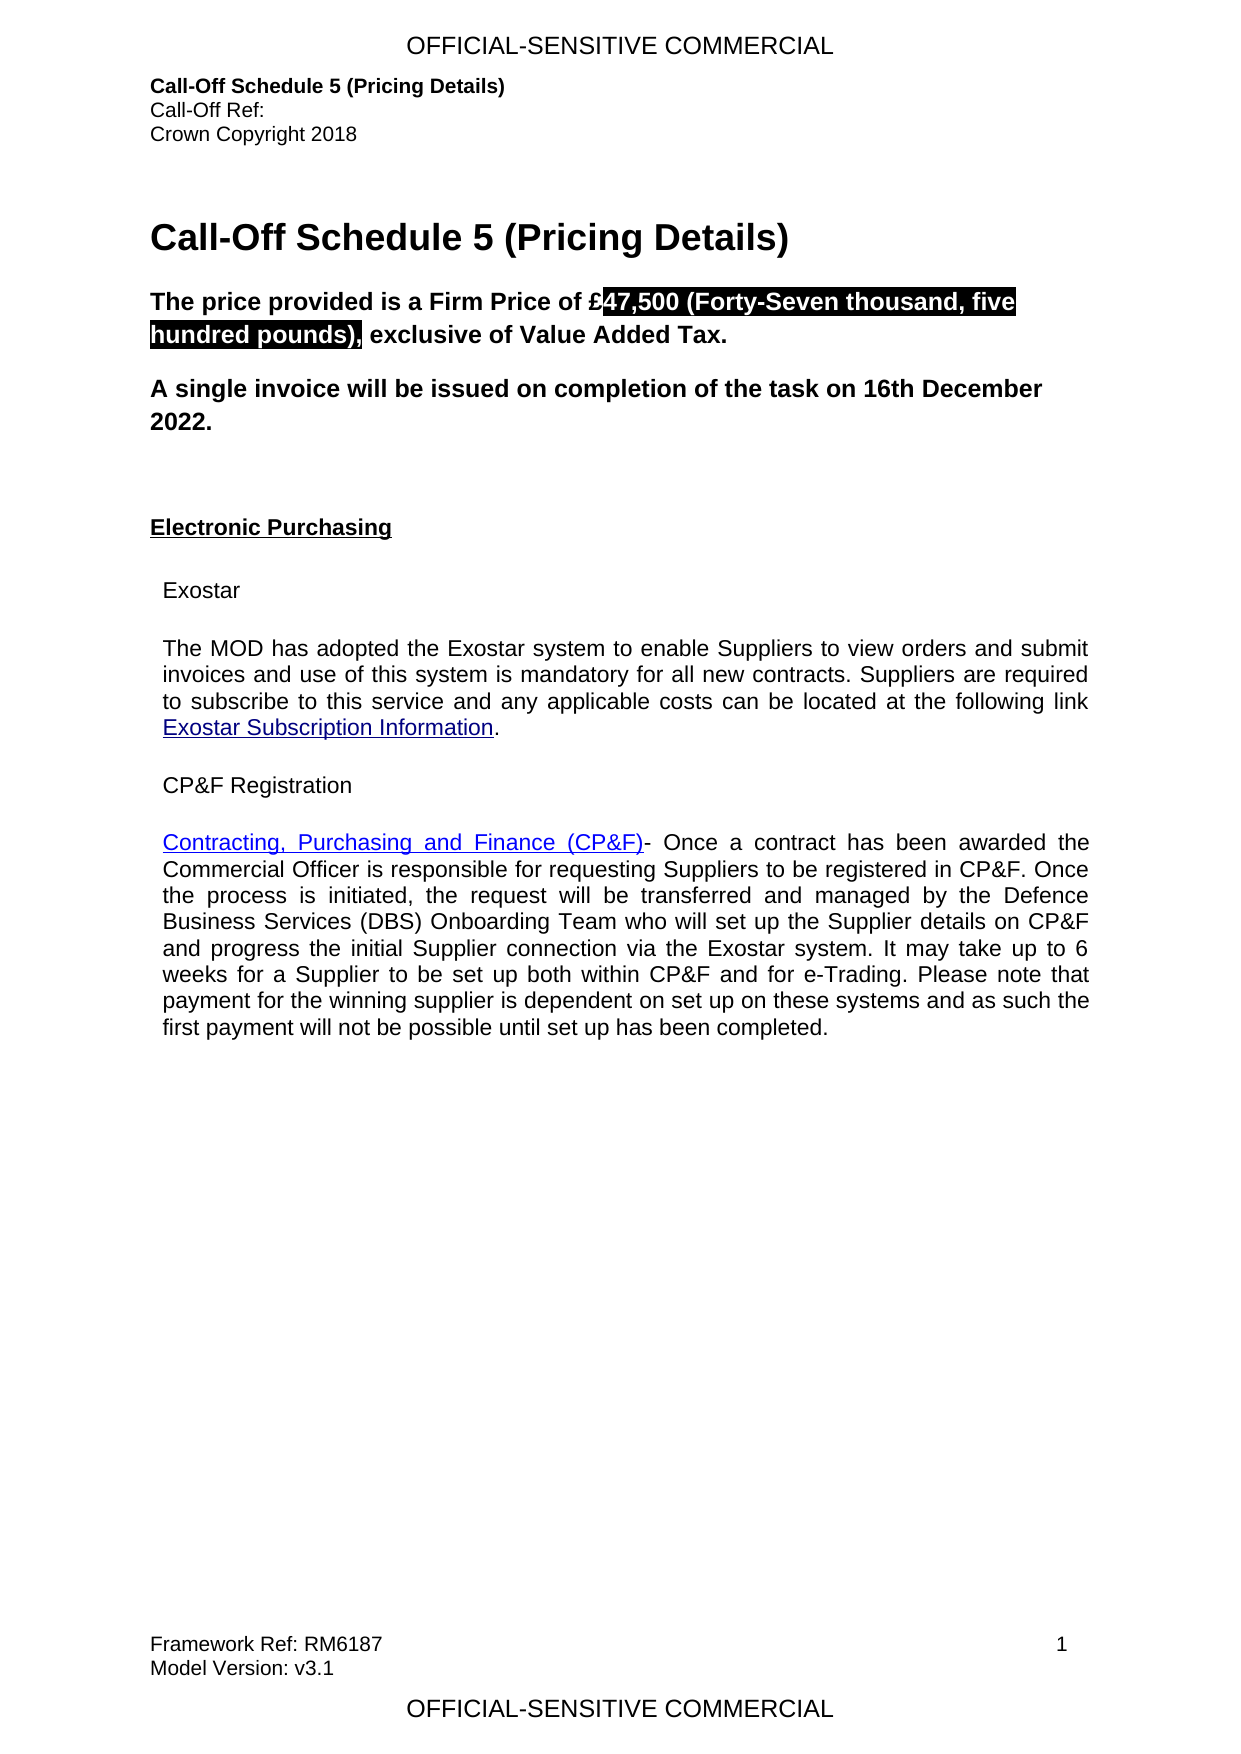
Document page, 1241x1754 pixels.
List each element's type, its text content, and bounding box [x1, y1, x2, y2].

text CP&F Registration [162, 772, 1090, 798]
text Contracting, Purchasing and Finance (CP&F)- Once a contract has been awarded the Commercial Officer is responsible for requesting Suppliers to be registered in CP&F. Once the process is initiated, the request will be transferred and managed by the Defence Business Services (DBS) Onboarding Team who will set up the Supplier details on CP&F and progress the initial Supplier connection via the Exostar system. It may take up to 6 weeks for a Supplier to be set up both within CP&F and for e-Trading. Please note that payment for the winning supplier is dependent on set up on these systems and as such the first payment will not be possible until set up has been completed. [162, 829, 1090, 1040]
text The MOD has adopted the Exostar system to enable Suppliers to view orders and submit invoices and use of this system is mandatory for all new contracts. Suppliers are required to subscribe to this service and any applicable costs can be located at the following link Exostar Subscription Information. [162, 635, 1090, 740]
text Electronic Purchasing [150, 514, 1090, 540]
text Exostar [162, 577, 1090, 604]
text A single invoice will be issued on completion of the task on 16th December 2022. [150, 374, 1090, 436]
subtitle Call-Off Schedule 5 (Pricing Details) [150, 215, 1090, 258]
text The price provided is a Firm Price of £47,500 (Forty-Seven thousand, five hundred pounds), exclusive of Value Added Tax. [150, 287, 1090, 349]
